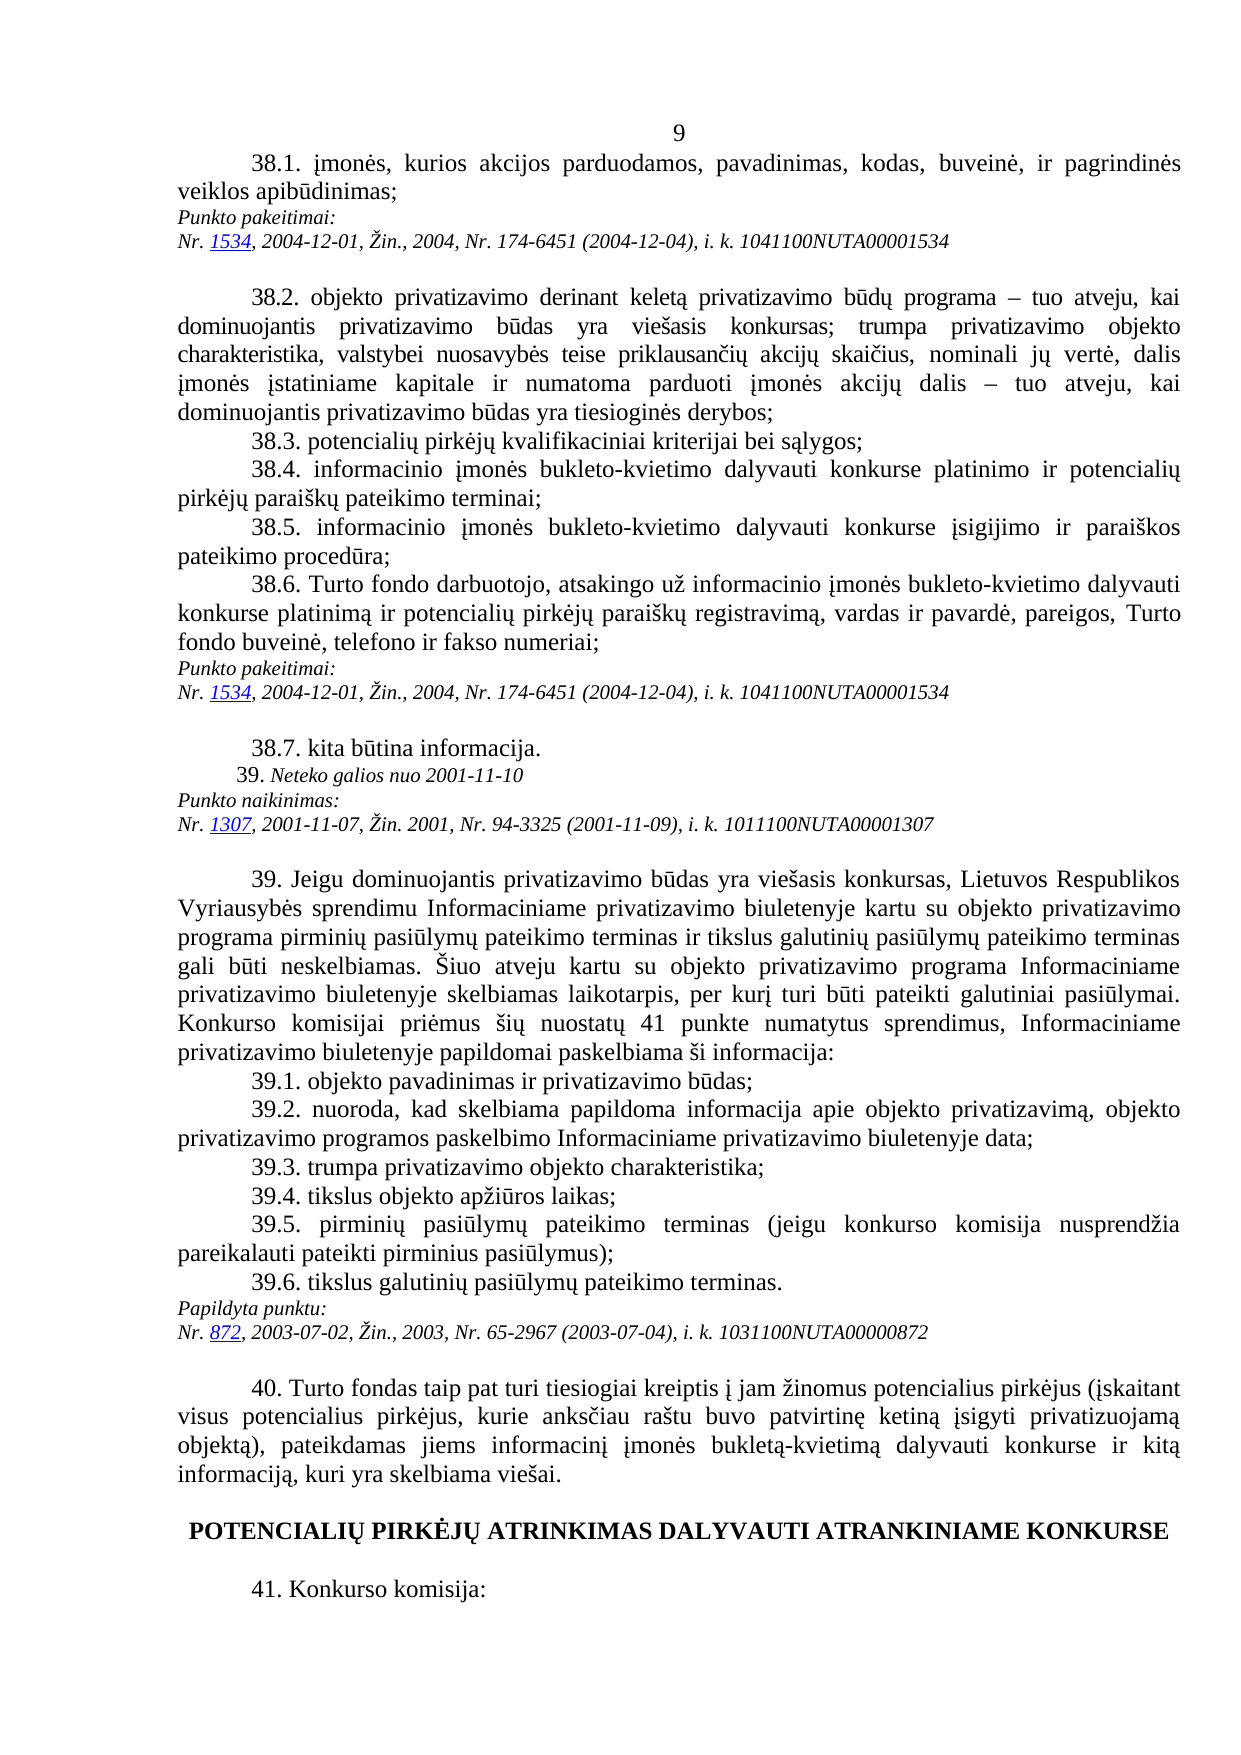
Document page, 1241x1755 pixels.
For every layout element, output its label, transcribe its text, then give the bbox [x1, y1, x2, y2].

text 38.5. informacinio įmonės bukleto-kvietimo dalyvauti konkurse įsigijimo ir paraiškos pateikimo procedūra; [177, 512, 1181, 569]
text 39.5. pirminių pasiūlymų pateikimo terminas (jeigu konkurso komisija nusprendžia pareikalauti pateikti pirminius pasiūlymus); [177, 1209, 1181, 1267]
text 39.6. tikslus galutinių pasiūlymų pateikimo terminas. [177, 1267, 1181, 1296]
text Nr. 1534, 2004-12-01, Žin., 2004, Nr. 174-6451 (2004-12-04), i. k. 1041100NUTA00001534 [177, 680, 1181, 704]
text 39. Neteko galios nuo 2001-11-10 [177, 761, 1181, 788]
text 38.3. potencialių pirkėjų kvalifikaciniai kriterijai bei sąlygos; [177, 426, 1181, 454]
text 38.1. įmonės, kurios akcijos parduodamos, pavadinimas, kodas, buveinė, ir pagrindinės veiklos apibūdinimas; [177, 148, 1181, 205]
text 39.3. trumpa privatizavimo objekto charakteristika; [177, 1152, 1181, 1181]
text 39.2. nuoroda, kad skelbiama papildoma informacija apie objekto privatizavimą, objekto privatizavimo programos paskelbimo Informaciniame privatizavimo biuletenyje data; [177, 1094, 1181, 1152]
text Papildyta punktu: [177, 1296, 1181, 1320]
text Punkto pakeitimai: [177, 656, 1181, 680]
text 39. Jeigu dominuojantis privatizavimo būdas yra viešasis konkursas, Lietuvos Respublikos Vyriausybės sprendimu Informaciniame privatizavimo biuletenyje kartu su objekto privatizavimo programa pirminių pasiūlymų pateikimo terminas ir tikslus galutinių pasiūlymų pateikimo terminas gali būti neskelbiamas. Šiuo atveju kartu su objekto privatizavimo programa Informaciniame privatizavimo biuletenyje skelbiamas laikotarpis, per kurį turi būti pateikti galutiniai pasiūlymai. Konkurso komisijai priėmus šių nuostatų 41 punkte numatytus sprendimus, Informaciniame privatizavimo biuletenyje papildomai paskelbiama ši informacija: [177, 864, 1181, 1066]
text 38.7. kita būtina informacija. [177, 733, 1181, 761]
text 41. Konkurso komisija: [177, 1574, 1181, 1603]
text Punkto naikinimas: [177, 788, 1181, 812]
text 39.4. tikslus objekto apžiūros laikas; [177, 1181, 1181, 1209]
text Nr. 1534, 2004-12-01, Žin., 2004, Nr. 174-6451 (2004-12-04), i. k. 1041100NUTA00001534 [177, 229, 1181, 253]
text 38.4. informacinio įmonės bukleto-kvietimo dalyvauti konkurse platinimo ir potencialių pirkėjų paraiškų pateikimo terminai; [177, 454, 1181, 512]
text Nr. 1307, 2001-11-07, Žin. 2001, Nr. 94-3325 (2001-11-09), i. k. 1011100NUTA00001307 [177, 812, 1181, 836]
text Nr. 872, 2003-07-02, Žin., 2003, Nr. 65-2967 (2003-07-04), i. k. 1031100NUTA00000872 [177, 1320, 1181, 1344]
text 38.6. Turto fondo darbuotojo, atsakingo už informacinio įmonės bukleto-kvietimo dalyvauti konkurse platinimą ir potencialių pirkėjų paraiškų registravimą, vardas ir pavardė, pareigos, Turto fondo buveinė, telefono ir fakso numeriai; [177, 569, 1181, 656]
text 39.1. objekto pavadinimas ir privatizavimo būdas; [177, 1066, 1181, 1094]
text POTENCIALIŲ PIRKĖJŲ ATRINKIMAS DALYVAUTI ATRANKINIAME KONKURSE [177, 1516, 1181, 1545]
text 40. Turto fondas taip pat turi tiesiogiai kreiptis į jam žinomus potencialius pirkėjus (įskaitant visus potencialius pirkėjus, kurie anksčiau raštu buvo patvirtinę ketiną įsigyti privatizuojamą objektą), pateikdamas jiems informacinį įmonės bukletą-kvietimą dalyvauti konkurse ir kitą informaciją, kuri yra skelbiama viešai. [177, 1373, 1181, 1488]
text Punkto pakeitimai: [177, 205, 1181, 229]
text 38.2. objekto privatizavimo derinant keletą privatizavimo būdų programa – tuo atveju, kai dominuojantis privatizavimo būdas yra viešasis konkursas; trumpa privatizavimo objekto charakteristika, valstybei nuosavybės teise priklausančių akcijų skaičius, nominali jų vertė, dalis įmonės įstatiniame kapitale ir numatoma parduoti įmonės akcijų dalis – tuo atveju, kai dominuojantis privatizavimo būdas yra tiesioginės derybos; [177, 282, 1181, 426]
